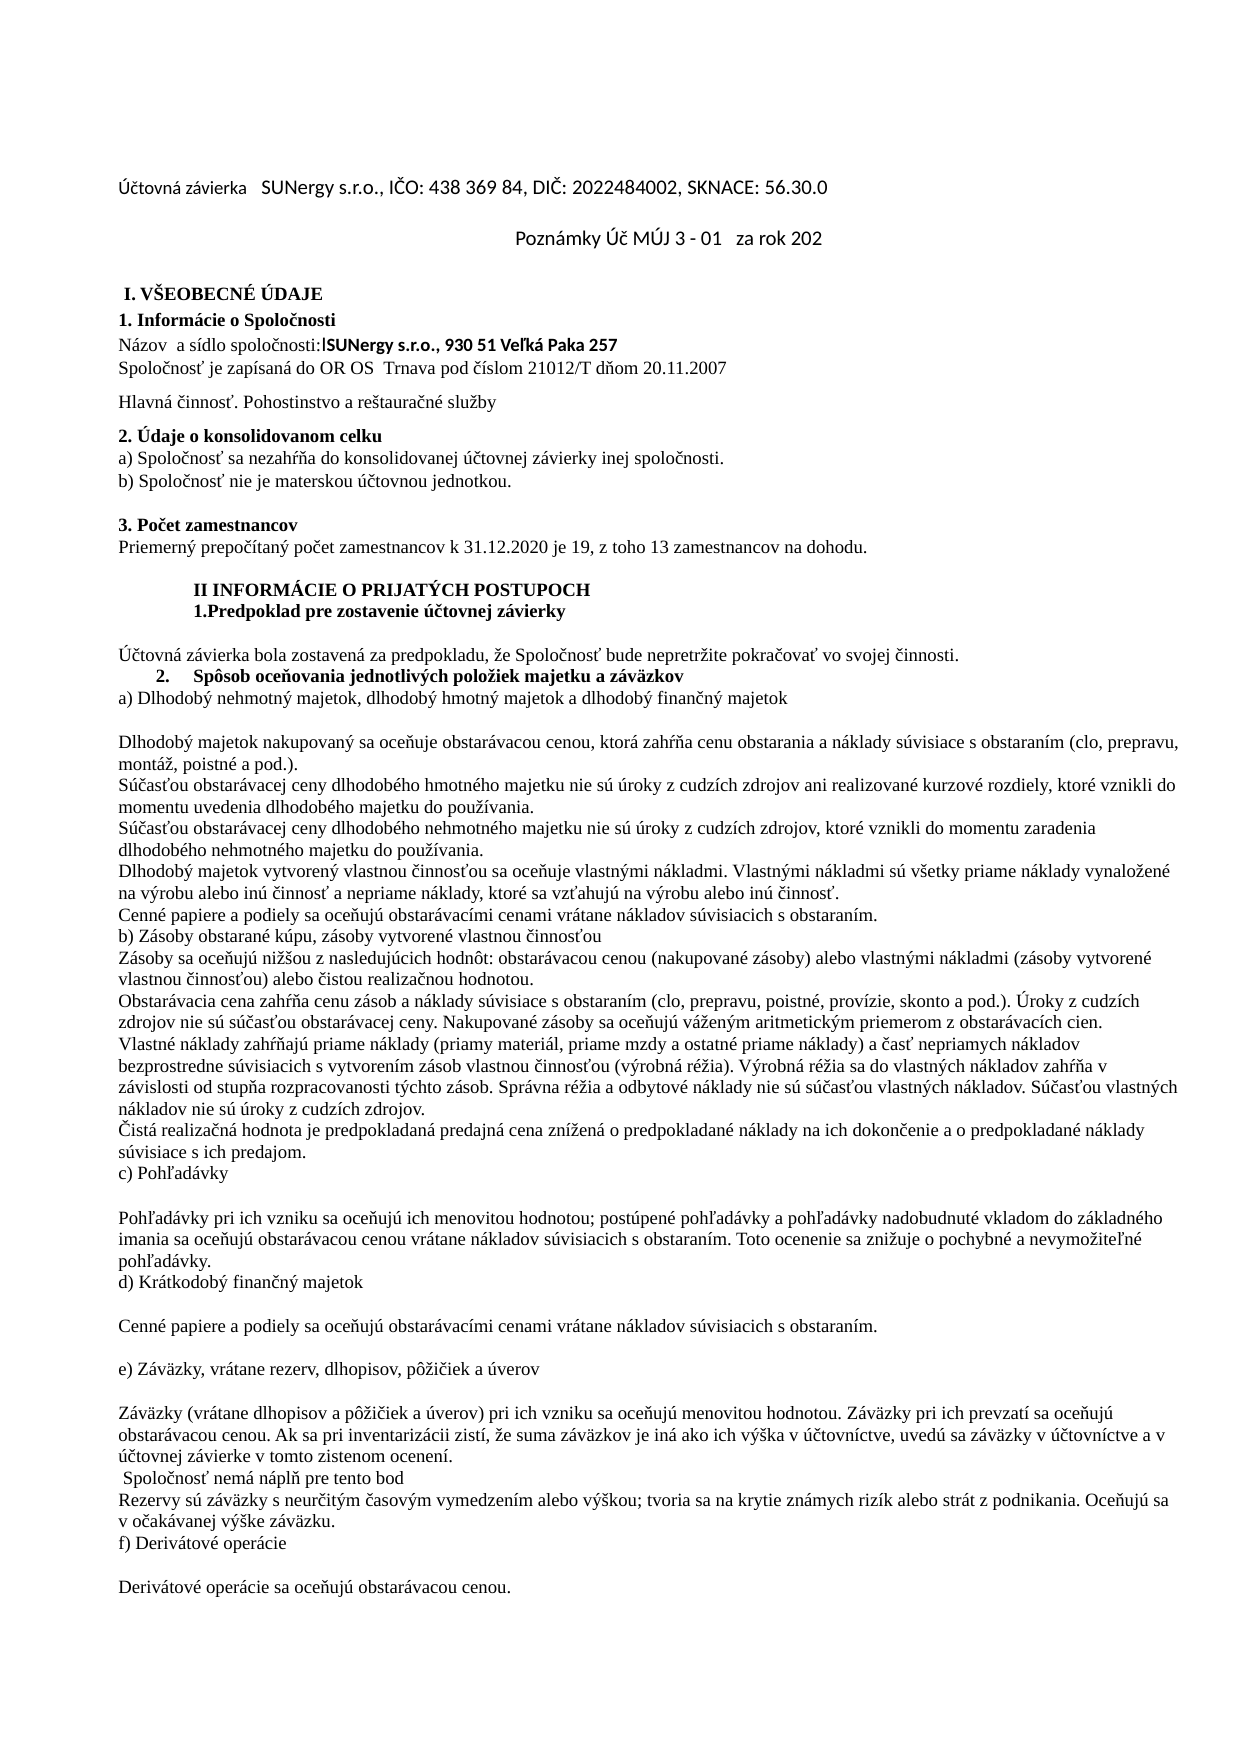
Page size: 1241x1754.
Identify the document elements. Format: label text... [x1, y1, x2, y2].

text Spoločnosť nemá náplň pre tento bod [118, 1467, 1182, 1488]
list Spôsob oceňovania jednotlivých položiek majetku a záväzkov [156, 665, 1182, 687]
text Vlastné náklady zahŕňajú priame náklady (priamy materiál, priame mzdy a ostatné priame náklady) a časť nepriamych nákladov bezprostredne súvisiacich s vytvorením zásob vlastnou činnosťou (výrobná réžia). Výrobná réžia sa do vlastných nákladov zahŕňa v závislosti od stupňa rozpracovanosti týchto zásob. Správna réžia a odbytové náklady nie sú súčasťou vlastných nákladov. Súčasťou vlastných nákladov nie sú úroky z cudzích zdrojov. [118, 1033, 1182, 1119]
text Spoločnosť je zapísaná do OR OS Trnava pod číslom 21012/T dňom 20.11.2007 [118, 357, 1182, 379]
text Derivátové operácie sa oceňujú obstarávacou cenou. [118, 1576, 1182, 1598]
text Hlavná činnosť. Pohostinstvo a reštauračné služby [118, 391, 1182, 413]
text Zásoby sa oceňujú nižšou z nasledujúcich hodnôt: obstarávacou cenou (nakupované zásoby) alebo vlastnými nákladmi (zásoby vytvorené vlastnou činnosťou) alebo čistou realizačnou hodnotou. [118, 947, 1182, 990]
text Poznámky Úč MÚJ 3 - 01 za rok 202 [118, 225, 1182, 250]
list a) Dlhodobý nehmotný majetok, dlhodobý hmotný majetok a dlhodobý finančný majetok [118, 687, 1182, 708]
list f) Derivátové operácie [118, 1532, 1182, 1553]
list b) Zásoby obstarané kúpu, zásoby vytvorené vlastnou činnosťou [118, 925, 1182, 947]
text Súčasťou obstarávacej ceny dlhodobého hmotného majetku nie sú úroky z cudzích zdrojov ani realizované kurzové rozdiely, ktoré vznikli do momentu uvedenia dlhodobého majetku do používania. [118, 774, 1182, 817]
list c) Pohľadávky [118, 1162, 1182, 1184]
text Účtovná závierka SUNergy s.r.o., IČO: 438 369 84, DIČ: 2022484002, SKNACE: 56.30.0 [118, 174, 1182, 199]
text Záväzky (vrátane dlhopisov a pôžičiek a úverov) pri ich vzniku sa oceňujú menovitou hodnotou. Záväzky pri ich prevzatí sa oceňujú obstarávacou cenou. Ak sa pri inventarizácii zistí, že suma záväzkov je iná ako ich výška v účtovníctve, uvedú sa záväzky v účtovníctve a v účtovnej závierke v tomto zistenom ocenení. [118, 1402, 1182, 1467]
text Súčasťou obstarávacej ceny dlhodobého nehmotného majetku nie sú úroky z cudzích zdrojov, ktoré vznikli do momentu zaradenia dlhodobého nehmotného majetku do používania. [118, 817, 1182, 860]
text Cenné papiere a podiely sa oceňujú obstarávacími cenami vrátane nákladov súvisiacich s obstaraním. [118, 903, 1182, 925]
text Pohľadávky pri ich vzniku sa oceňujú ich menovitou hodnotou; postúpené pohľadávky a pohľadávky nadobudnuté vkladom do základného imania sa oceňujú obstarávacou cenou vrátane nákladov súvisiacich s obstaraním. Toto ocenenie sa znižuje o pochybné a nevymožiteľné pohľadávky. [118, 1207, 1182, 1271]
list e) Záväzky, vrátane rezerv, dlhopisov, pôžičiek a úverov [118, 1358, 1182, 1379]
text 2. Údaje o konsolidovanom celku [118, 425, 1182, 447]
list b) Spoločnosť nie je materskou účtovnou jednotkou. [118, 469, 1182, 491]
text Dlhodobý majetok vytvorený vlastnou činnosťou sa oceňuje vlastnými nákladmi. Vlastnými nákladmi sú všetky priame náklady vynaložené na výrobu alebo inú činnosť a nepriame náklady, ktoré sa vzťahujú na výrobu alebo inú činnosť. [118, 860, 1182, 903]
list 1.Predpoklad pre zostavenie účtovnej závierky [156, 600, 1182, 622]
text Čistá realizačná hodnota je predpokladaná predajná cena znížená o predpokladané náklady na ich dokončenie a o predpokladané náklady súvisiace s ich predajom. [118, 1119, 1182, 1162]
text Názov a sídlo spoločnosti:ISUNergy s.r.o., 930 51 Veľká Paka 257 [118, 332, 1182, 357]
list a) Spoločnosť sa nezahŕňa do konsolidovanej účtovnej závierky inej spoločnosti. [118, 447, 1182, 468]
text Rezervy sú záväzky s neurčitým časovým vymedzením alebo výškou; tvoria sa na krytie známych rizík alebo strát z podnikania. Oceňujú sa v očakávanej výške záväzku. [118, 1488, 1182, 1532]
text Účtovná závierka bola zostavená za predpokladu, že Spoločnosť bude nepretržite pokračovať vo svojej činnosti. [118, 643, 1182, 665]
list II INFORMÁCIE O PRIJATÝCH POSTUPOCH [156, 579, 1182, 600]
text Priemerný prepočítaný počet zamestnancov k 31.12.2020 je 19, z toho 13 zamestnancov na dohodu. [118, 536, 1182, 557]
text Cenné papiere a podiely sa oceňujú obstarávacími cenami vrátane nákladov súvisiacich s obstaraním. [118, 1314, 1182, 1336]
text 1. Informácie o Spoločnosti [118, 306, 1182, 332]
list d) Krátkodobý finančný majetok [118, 1271, 1182, 1293]
text Dlhodobý majetok nakupovaný sa oceňuje obstarávacou cenou, ktorá zahŕňa cenu obstarania a náklady súvisiace s obstaraním (clo, prepravu, montáž, poistné a pod.). [118, 731, 1182, 774]
text I. VŠEOBECNÉ ÚDAJE [118, 276, 1182, 306]
text 3. Počet zamestnancov [118, 514, 1182, 536]
text Obstarávacia cena zahŕňa cenu zásob a náklady súvisiace s obstaraním (clo, prepravu, poistné, provízie, skonto a pod.). Úroky z cudzích zdrojov nie sú súčasťou obstarávacej ceny. Nakupované zásoby sa oceňujú váženým aritmetickým priemerom z obstarávacích cien. [118, 990, 1182, 1033]
